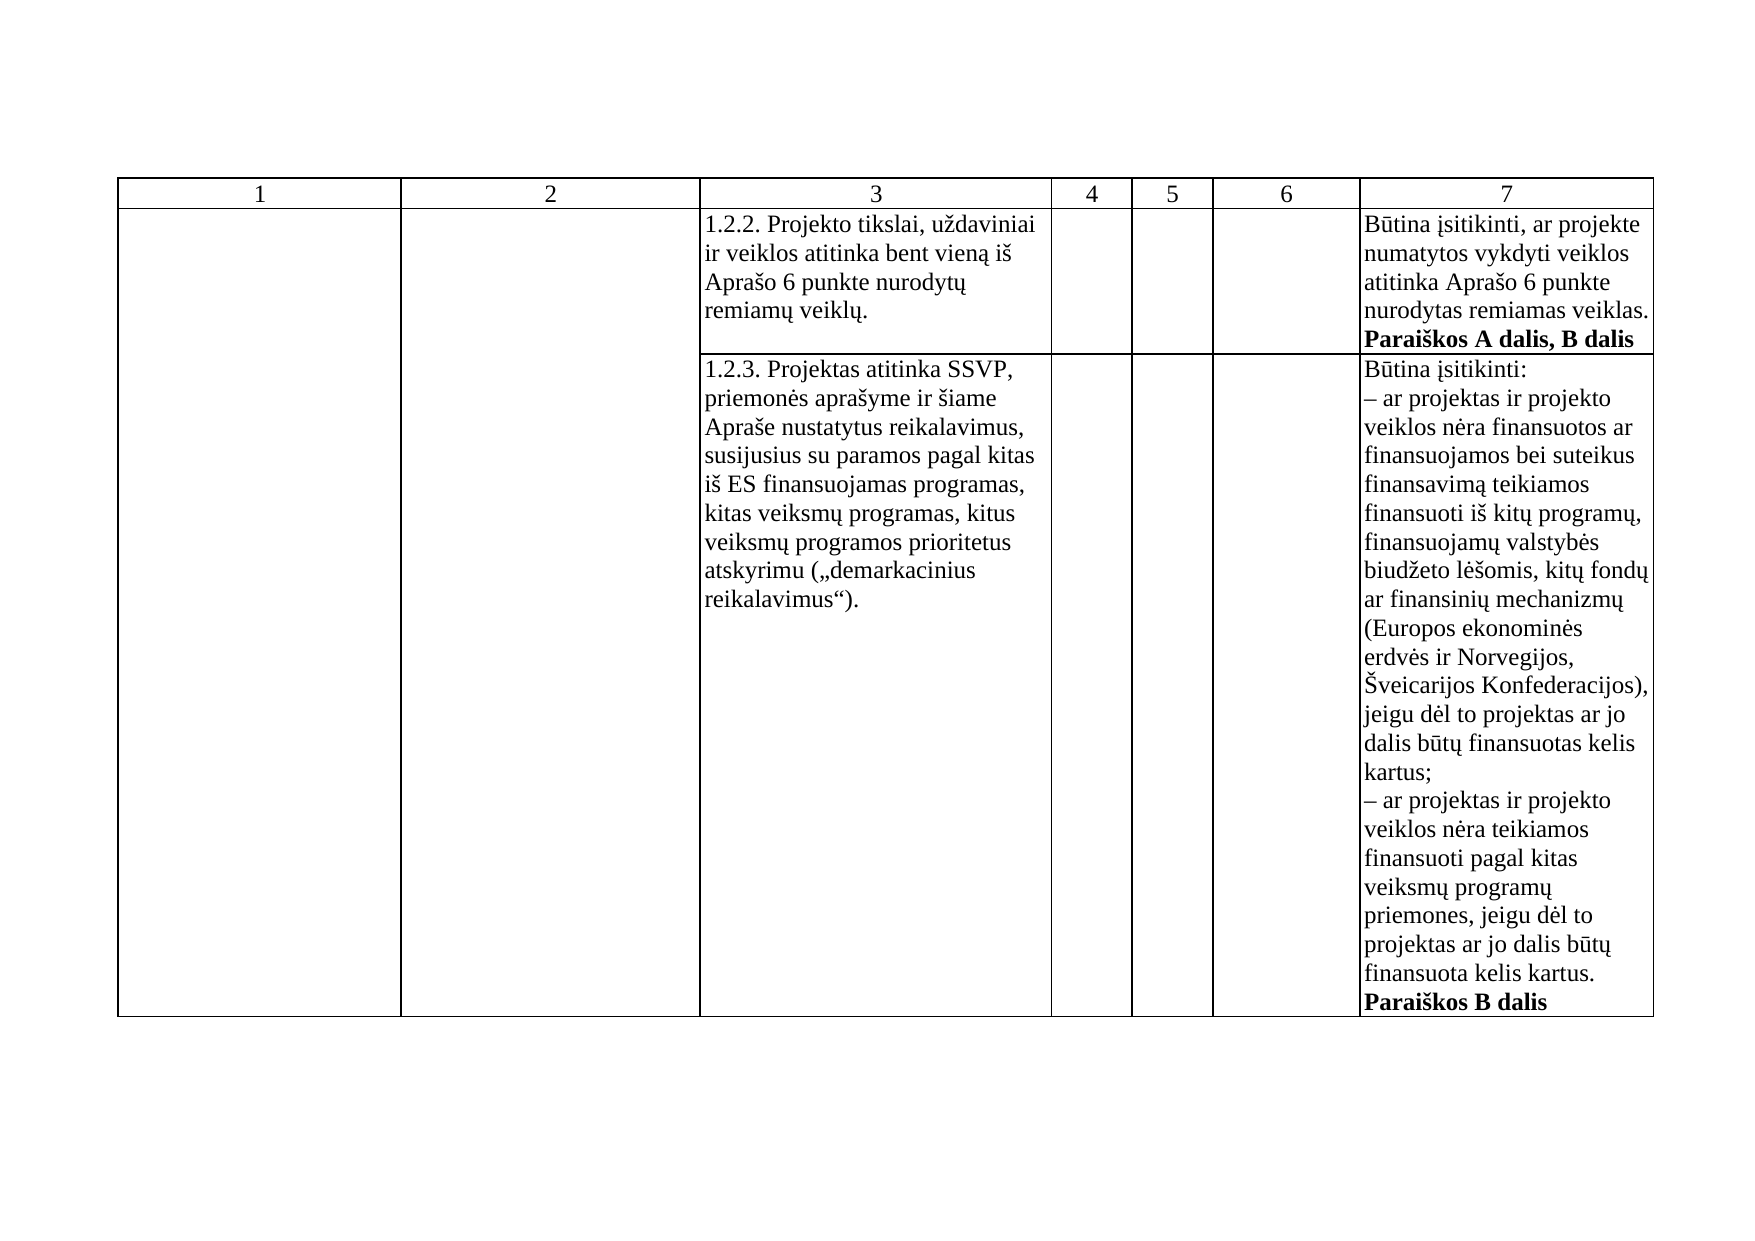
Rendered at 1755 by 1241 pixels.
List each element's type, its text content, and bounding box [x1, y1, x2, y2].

table_cell [1214, 355, 1359, 1016]
table_cell 1.2.2. Projekto tikslai, uždaviniai ir veiklos atitinka bent vieną iš Aprašo 6 punkte nurodytų remiamų veiklų. [701, 209, 1051, 353]
table_cell Būtina įsitikinti, ar projekte numatytos vykdyti veiklos atitinka Aprašo 6 punkte nurodytas remiamas veiklas. Paraiškos A dalis, B dalis [1361, 209, 1653, 353]
table_cell [402, 209, 699, 1016]
table_cell [1133, 355, 1212, 1016]
table_cell [1052, 209, 1131, 353]
table_header 2 [402, 179, 699, 207]
table_header 6 [1214, 179, 1359, 207]
table_cell 1.2.3. Projektas atitinka SSVP, priemonės aprašyme ir šiame Apraše nustatytus reikalavimus, susijusius su paramos pagal kitas iš ES finansuojamas programas, kitas veiksmų programas, kitus veiksmų programos prioritetus atskyrimu („demarkacinius reikalavimus“). [701, 355, 1051, 1016]
table_header 4 [1052, 179, 1131, 207]
table_header 7 [1361, 179, 1653, 207]
table_cell Būtina įsitikinti: – ar projektas ir projekto veiklos nėra finansuotos ar finansuojamos bei suteikus finansavimą teikiamos finansuoti iš kitų programų, finansuojamų valstybės biudžeto lėšomis, kitų fondų ar finansinių mechanizmų (Europos ekonominės erdvės ir Norvegijos, Šveicarijos Konfederacijos), jeigu dėl to projektas ar jo dalis būtų finansuotas kelis kartus; – ar projektas ir projekto veiklos nėra teikiamos finansuoti pagal kitas veiksmų programų priemones, jeigu dėl to projektas ar jo dalis būtų finansuota kelis kartus. Paraiškos B dalis [1361, 355, 1653, 1016]
table_cell [119, 209, 400, 1016]
table_header 1 [119, 179, 400, 207]
table_cell [1133, 209, 1212, 353]
table_header 3 [701, 179, 1051, 207]
table_cell [1052, 355, 1131, 1016]
table_header 5 [1133, 179, 1212, 207]
table_cell [1214, 209, 1359, 353]
